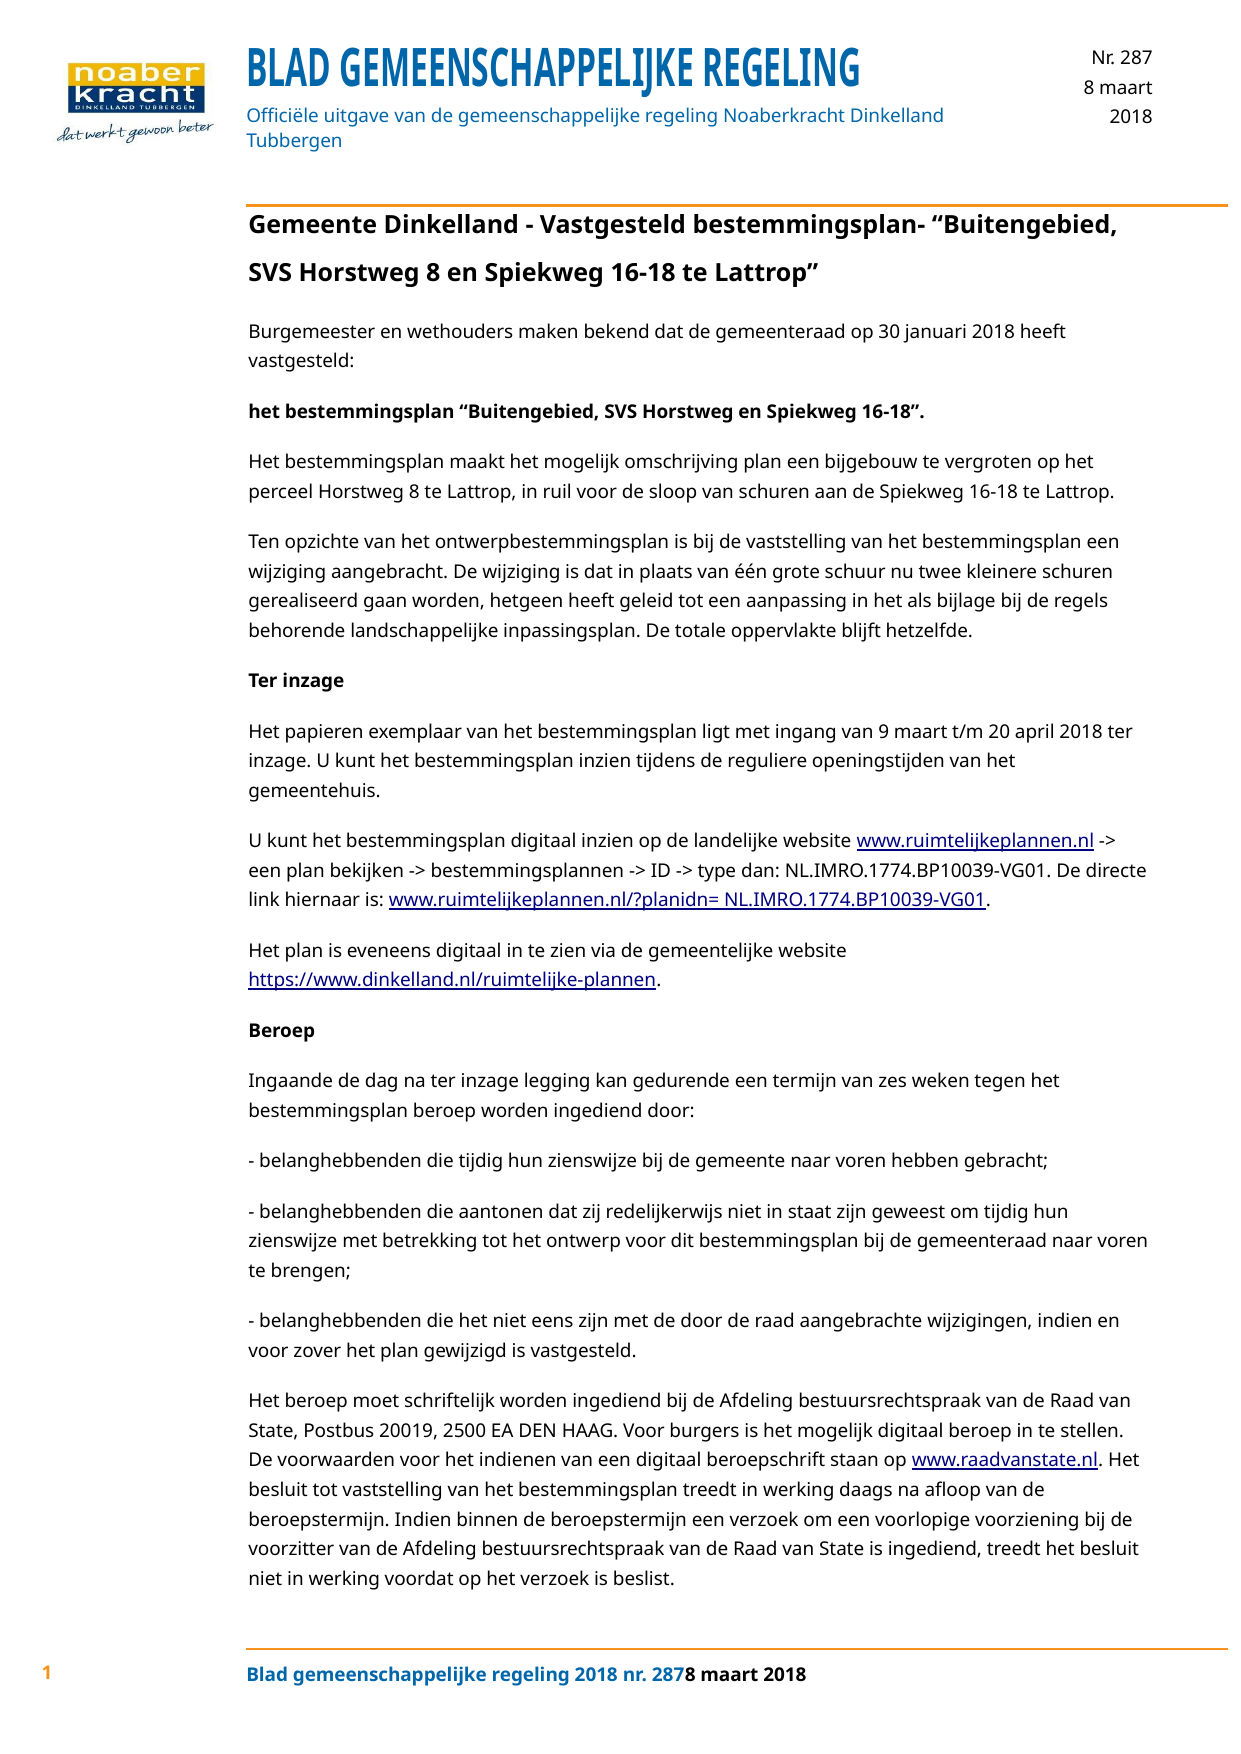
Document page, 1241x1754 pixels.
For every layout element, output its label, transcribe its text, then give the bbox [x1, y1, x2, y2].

text - belanghebbenden die tijdig hun zienswijze bij de gemeente naar voren hebben gebracht; [248, 1147, 1152, 1173]
text Burgemeester en wethouders maken bekend dat de gemeenteraad op 30 januari 2018 heeft vastgesteld: [248, 318, 1152, 373]
text Ten opzichte van het ontwerpbestemmingsplan is bij de vaststelling van het bestemmingsplan een wijziging aangebracht. De wijziging is dat in plaats van één grote schuur nu twee kleinere schuren gerealiseerd gaan worden, hetgeen heeft geleid tot een aanpassing in het als bijlage bij de regels behorende landschappelijke inpassingsplan. De totale oppervlakte blijft hetzelfde. [248, 528, 1152, 643]
text Beroep [248, 1017, 1152, 1043]
text Het plan is eveneens digitaal in te zien via de gemeentelijke website https://www.dinkelland.nl/ruimtelijke-plannen. [248, 937, 1152, 992]
text Ter inzage [248, 667, 1152, 693]
text Ingaande de dag na ter inzage legging kan gedurende een termijn van zes weken tegen het bestemmingsplan beroep worden ingediend door: [248, 1067, 1152, 1123]
text U kunt het bestemmingsplan digitaal inzien op de landelijke website www.ruimtelijkeplannen.nl -> een plan bekijken -> bestemmingsplannen -> ID -> type dan: NL.IMRO.1774.BP10039-VG01. De directe link hiernaar is: www.ruimtelijkeplannen.nl/?planidn= NL.IMRO.1774.BP10039-VG01. [248, 827, 1152, 912]
text Het beroep moet schriftelijk worden ingediend bij de Afdeling bestuursrechtspraak van de Raad van State, Postbus 20019, 2500 EA DEN HAAG. Voor burgers is het mogelijk digitaal beroep in te stellen. De voorwaarden voor het indienen van een digitaal beroepschrift staan op www.raadvanstate.nl. Het besluit tot vaststelling van het bestemmingsplan treedt in werking daags na afloop van de beroepstermijn. Indien binnen de beroepstermijn een verzoek om een voorlopige voorziening bij de voorzitter van de Afdeling bestuursrechtspraak van de Raad van State is ingediend, treedt het besluit niet in werking voordat op het verzoek is beslist. [248, 1387, 1152, 1591]
picture [41, 47, 231, 172]
text het bestemmingsplan “Buitengebied, SVS Horstweg en Spiekweg 16-18”. [248, 398, 1152, 424]
text - belanghebbenden die aantonen dat zij redelijkerwijs niet in staat zijn geweest om tijdig hun zienswijze met betrekking tot het ontwerp voor dit bestemmingsplan bij de gemeenteraad naar voren te brengen; [248, 1198, 1152, 1283]
text - belanghebbenden die het niet eens zijn met de door de raad aangebrachte wijzigingen, indien en voor zover het plan gewijzigd is vastgesteld. [248, 1307, 1152, 1363]
text Het papieren exemplaar van het bestemmingsplan ligt met ingang van 9 maart t/m 20 april 2018 ter inzage. U kunt het bestemmingsplan inzien tijdens de reguliere openingstijden van het gemeentehuis. [248, 718, 1152, 803]
text Gemeente Dinkelland - Vastgesteld bestemmingsplan- “Buitengebied, SVS Horstweg 8 en Spiekweg 16-18 te Lattrop” [248, 207, 1152, 288]
text Het bestemmingsplan maakt het mogelijk omschrijving plan een bijgebouw te vergroten op het perceel Horstweg 8 te Lattrop, in ruil voor de sloop van schuren aan de Spiekweg 16-18 te Lattrop. [248, 448, 1152, 504]
